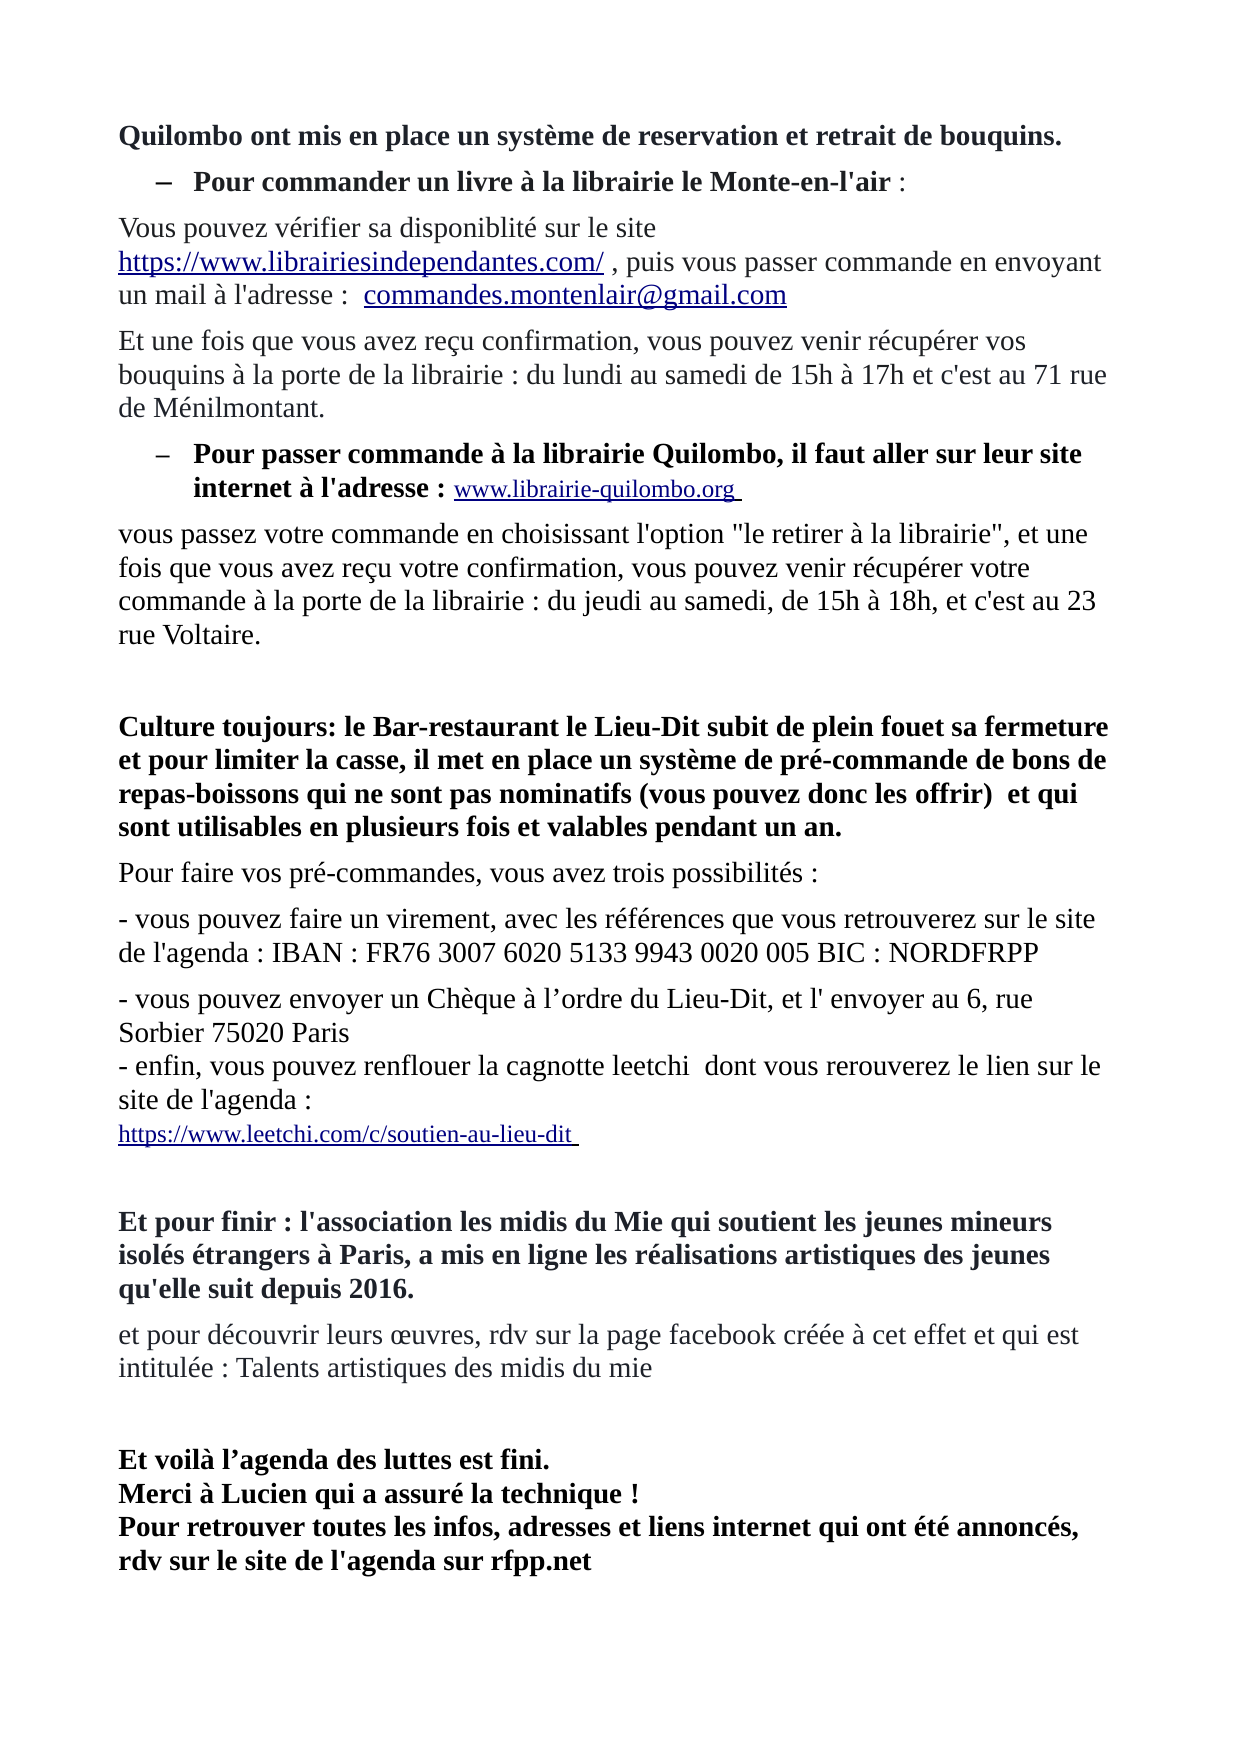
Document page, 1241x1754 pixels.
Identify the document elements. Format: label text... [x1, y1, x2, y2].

list Pour commander un livre à la librairie le Monte-en-l'air : [156, 164, 1122, 198]
text Et pour finir : l'association les midis du Mie qui soutient les jeunes mineurs isolés étrangers à Paris, a mis en ligne les réalisations artistiques des jeunes qu'elle suit depuis 2016. [118, 1204, 1122, 1304]
text vous passez votre commande en choisissant l'option "le retirer à la librairie", et une fois que vous avez reçu votre confirmation, vous pouvez venir récupérer votre commande à la porte de la librairie : du jeudi au samedi, de 15h à 18h, et c'est au 23 rue Voltaire. [118, 516, 1122, 650]
text et pour découvrir leurs œuvres, rdv sur la page facebook créée à cet effet et qui est intitulée : Talents artistiques des midis du mie [118, 1317, 1122, 1384]
text Merci à Lucien qui a assuré la technique ! [118, 1476, 1122, 1509]
text Et une fois que vous avez reçu confirmation, vous pouvez venir récupérer vos bouquins à la porte de la librairie : du lundi au samedi de 15h à 17h et c'est au 71 rue de Ménilmontant. [118, 323, 1122, 424]
list Pour passer commande à la librairie Quilombo, il faut aller sur leur site internet à l'adresse : www.librairie-quilombo.org [156, 437, 1122, 504]
text - vous pouvez faire un virement, avec les références que vous retrouverez sur le site de l'agenda : IBAN : FR76 3007 6020 5133 9943 0020 005 BIC : NORDFRPP [118, 902, 1122, 969]
text Vous pouvez vérifier sa disponiblité sur le site https://www.librairiesindependantes.com/ , puis vous passer commande en envoyant un mail à l'adresse : commandes.montenlair@gmail.com [118, 210, 1122, 311]
text - vous pouvez envoyer un Chèque à l’ordre du Lieu-Dit, et l' envoyer au 6, rue Sorbier 75020 Paris - enfin, vous pouvez renflouer la cagnotte leetchi dont vous rerouverez le lien sur le site de l'agenda : https://www.leetchi.com/c/soutien-au-lieu-dit [118, 981, 1122, 1149]
text Pour faire vos pré-commandes, vous avez trois possibilités : [118, 856, 1122, 889]
text Et voilà l’agenda des luttes est fini. [118, 1442, 1122, 1476]
text Pour retrouver toutes les infos, adresses et liens internet qui ont été annoncés, rdv sur le site de l'agenda sur rfpp.net [118, 1509, 1122, 1577]
text Culture toujours: le Bar-restaurant le Lieu-Dit subit de plein fouet sa fermeture et pour limiter la casse, il met en place un système de pré-commande de bons de repas-boissons qui ne sont pas nominatifs (vous pouvez donc les offrir) et qui sont utilisables en plusieurs fois et valables pendant un an. [118, 709, 1122, 843]
text Quilombo ont mis en place un système de reservation et retrait de bouquins. [118, 118, 1122, 152]
